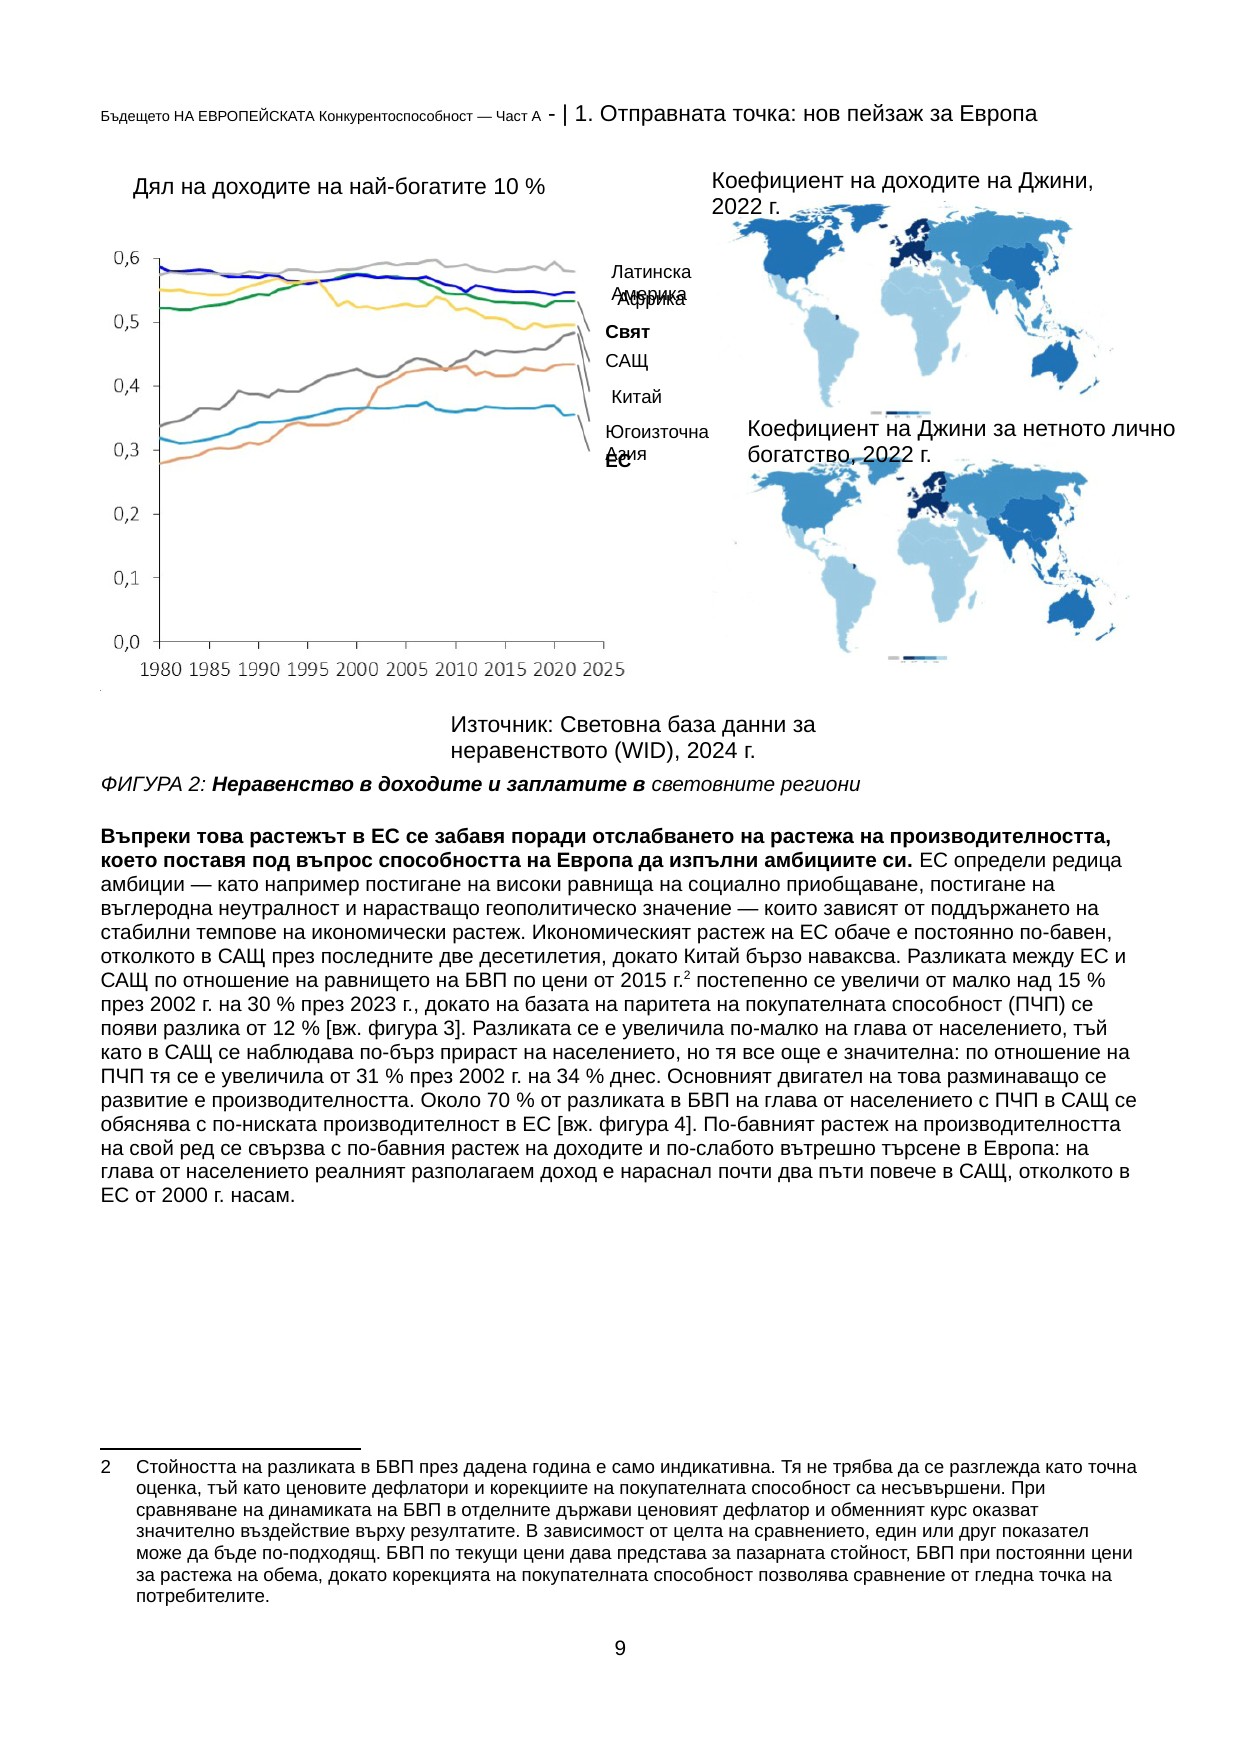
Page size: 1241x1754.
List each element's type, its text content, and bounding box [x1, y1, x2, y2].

picture [100, 173, 1223, 691]
text ФИГУРА 2: Неравенство в доходите и заплатите в световните региони [101, 691, 1223, 795]
text Стойността на разликата в БВП през дадена година е само индикативна. Тя не трябва да се разглежда като точна оценка, тъй като ценовите дефлатори и корекциите на покупателната способност са несъвършени. При сравняване на динамиката на БВП в отделните държави ценовият дефлатор и обменният курс оказват значително въздействие върху резултатите. В зависимост от целта на сравнението, един или друг показател може да бъде по-подходящ. БВП по текущи цени дава представа за пазарната стойност, БВП при постоянни цени за растежа на обема, докато корекцията на покупателната способност позволява сравнение от гледна точка на потребителите. [100, 1456, 1140, 1606]
picture [1023, 174, 1029, 186]
text Въпреки това растежът в ЕС се забавя поради отслабването на растежа на производителността, което поставя под въпрос способността на Европа да изпълни амбициите си. ЕС определи редица амбиции — като например постигане на високи равнища на социално приобщаване, постигане на въглеродна неутралност и нарастващо геополитическо значение — които зависят от поддържането на стабилни темпове на икономически растеж. Икономическият растеж на ЕС обаче е постоянно по-бавен, отколкото в САЩ през последните две десетилетия, докато Китай бързо наваксва. Разликата между ЕС и САЩ по отношение на равнището на БВП по цени от 2015 г. постепенно се увеличи от малко над 15 % през 2002 г. на 30 % през 2023 г., докато на базата на паритета на покупателната способност (ПЧП) се появи разлика от 12 % [вж. фигура 3]. Разликата се е увеличила по-малко на глава от населението, тъй като в САЩ се наблюдава по-бърз прираст на населението, но тя все още е значителна: по отношение на ПЧП тя се е увеличила от 31 % през 2002 г. на 34 % днес. Основният двигател на това разминаващо се развитие е производителността. Около 70 % от разликата в БВП на глава от населението с ПЧП в САЩ се обяснява с по-ниската производителност в ЕС [вж. фигура 4]. По-бавният растеж на производителността на свой ред се свързва с по-бавния растеж на доходите и по-слабото вътрешно търсене в Европа: на глава от населението реалният разполагаем доход е нараснал почти два пъти повече в САЩ, отколкото в ЕС от 2000 г. насам. [100, 824, 1140, 1207]
